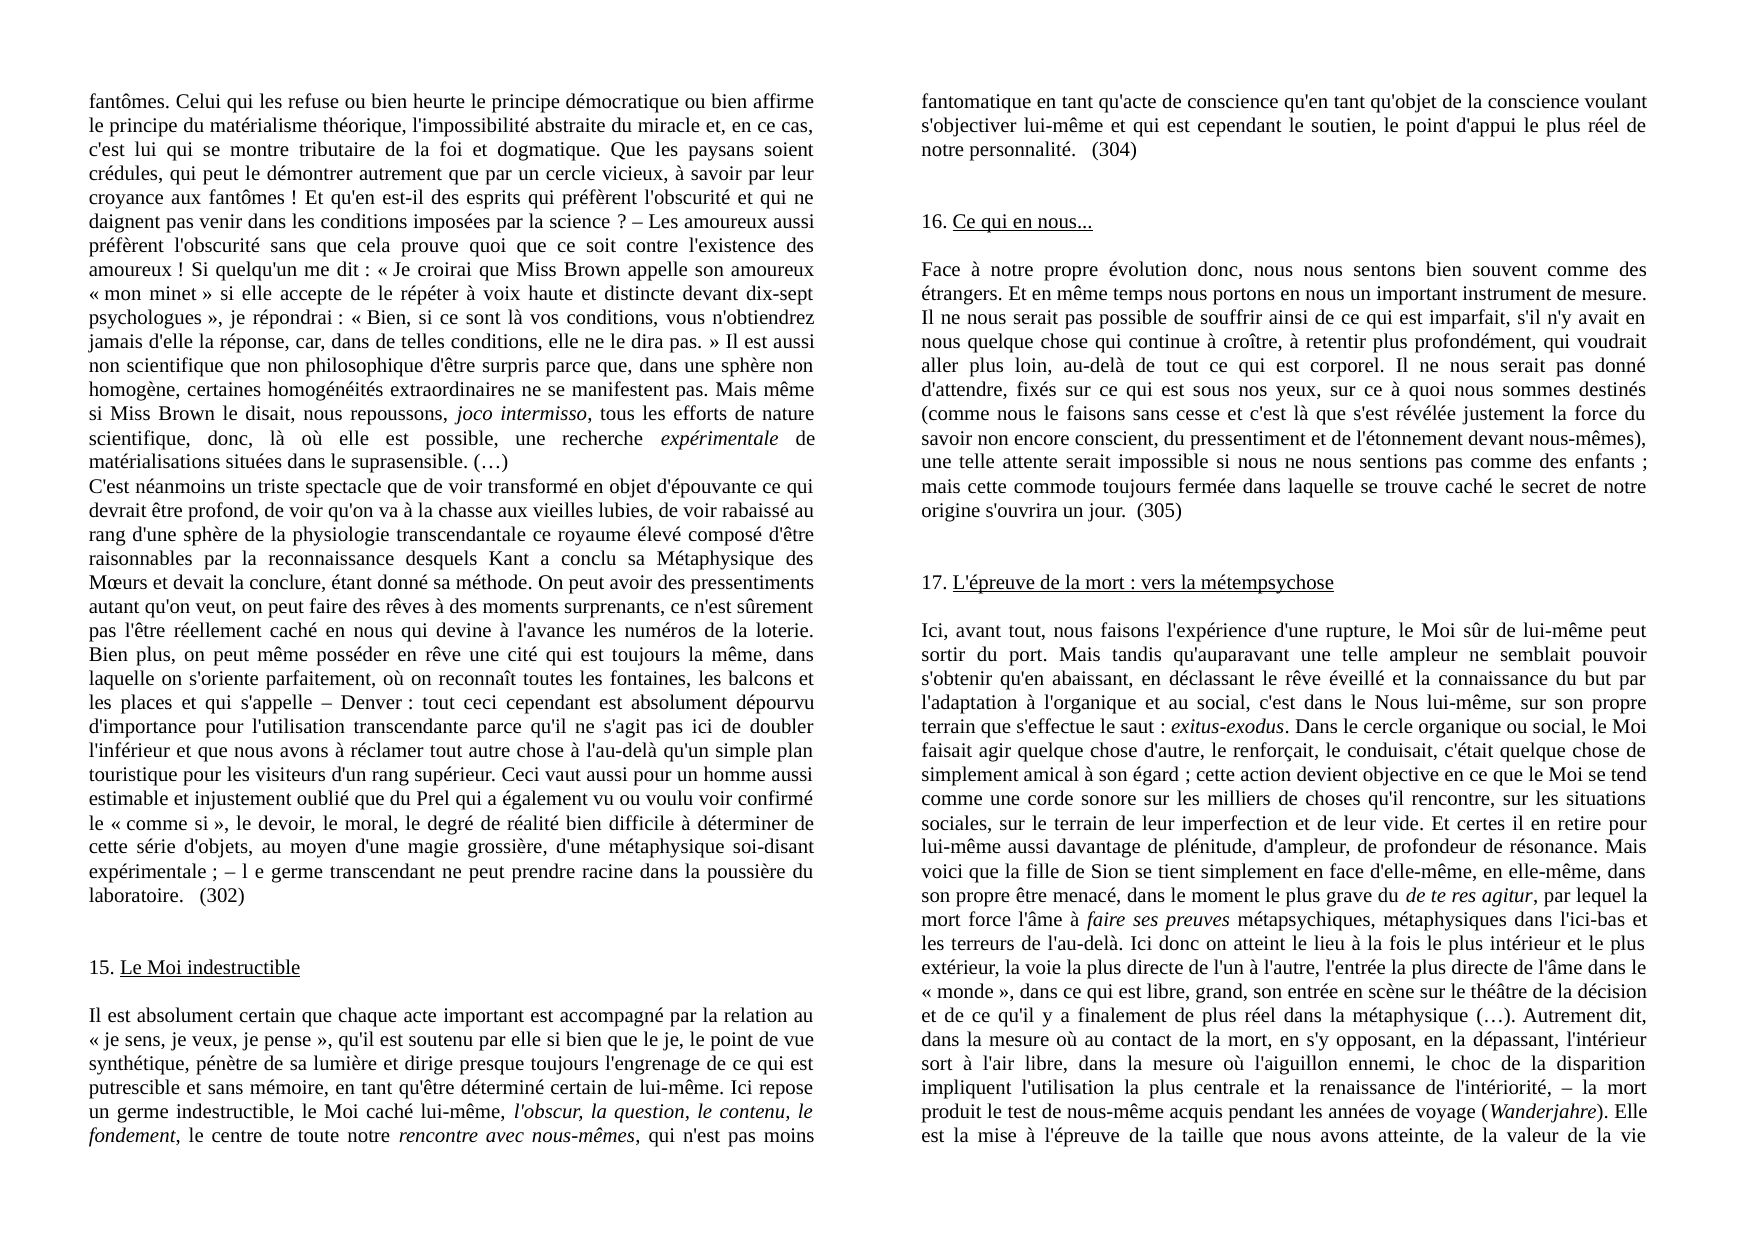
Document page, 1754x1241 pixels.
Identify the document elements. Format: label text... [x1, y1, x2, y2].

text 16. Ce qui en nous... [921, 209, 1648, 233]
text Face à notre propre évolution donc, nous nous sentons bien souvent comme des étrangers. Et en même temps nous portons en nous un important instrument de mesure. Il ne nous serait pas possible de souffrir ainsi de ce qui est imparfait, s'il n'y avait en nous quelque chose qui continue à croître, à retentir plus profondément, qui voudrait aller plus loin, au-delà de tout ce qui est corporel. Il ne nous serait pas donné d'attendre, fixés sur ce qui est sous nos yeux, sur ce à quoi nous sommes destinés (comme nous le faisons sans cesse et c'est là que s'est révélée justement la force du savoir non encore conscient, du pressentiment et de l'étonnement devant nous-mêmes), une telle attente serait impossible si nous ne nous sentions pas comme des enfants ; mais cette commode toujours fermée dans laquelle se trouve caché le secret de notre origine s'ouvrira un jour. (305) [921, 257, 1648, 522]
text Ici, avant tout, nous faisons l'expérience d'une rupture, le Moi sûr de lui-même peut sortir du port. Mais tandis qu'auparavant une telle ampleur ne semblait pouvoir s'obtenir qu'en abaissant, en déclassant le rêve éveillé et la connaissance du but par l'adaptation à l'organique et au social, c'est dans le Nous lui-même, sur son propre terrain que s'effectue le saut : exitus-exodus. Dans le cercle organique ou social, le Moi faisait agir quelque chose d'autre, le renforçait, le conduisait, c'était quelque chose de simplement amical à son égard ; cette action devient objective en ce que le Moi se tend comme une corde sonore sur les milliers de choses qu'il rencontre, sur les situations sociales, sur le terrain de leur imperfection et de leur vide. Et certes il en retire pour lui-même aussi davantage de plénitude, d'ampleur, de profondeur de résonance. Mais voici que la fille de Sion se tient simplement en face d'elle-même, en elle-même, dans son propre être menacé, dans le moment le plus grave du de te res agitur, par lequel la mort force l'âme à faire ses preuves métapsychiques, métaphysiques dans l'ici-bas et les terreurs de l'au-delà. Ici donc on atteint le lieu à la fois le plus intérieur et le plus extérieur, la voie la plus directe de l'un à l'autre, l'entrée la plus directe de l'âme dans le « monde », dans ce qui est libre, grand, son entrée en scène sur le théâtre de la décision et de ce qu'il y a finalement de plus réel dans la métaphysique (…). Autrement dit, dans la mesure où au contact de la mort, en s'y opposant, en la dépassant, l'intérieur sort à l'air libre, dans la mesure où l'aiguillon ennemi, le choc de la disparition impliquent l'utilisation la plus centrale et la renaissance de l'intériorité, – la mort produit le test de nous-même acquis pendant les années de voyage (Wanderjahre). Elle est la mise à l'épreuve de la taille que nous avons atteinte, de la valeur de la vie [921, 618, 1648, 1147]
text Il est absolument certain que chaque acte important est accompagné par la relation au « je sens, je veux, je pense », qu'il est soutenu par elle si bien que le je, le point de vue synthétique, pénètre de sa lumière et dirige presque toujours l'engrenage de ce qui est putrescible et sans mémoire, en tant qu'être déterminé certain de lui-même. Ici repose un germe indestructible, le Moi caché lui-même, l'obscur, la question, le contenu, le fondement, le centre de toute notre rencontre avec nous-mêmes, qui n'est pas moins [88, 1003, 815, 1147]
text 15. Le Moi indestructible [88, 955, 815, 979]
text fantômes. Celui qui les refuse ou bien heurte le principe démocratique ou bien affirme le principe du matérialisme théorique, l'impossibilité abstraite du miracle et, en ce cas, c'est lui qui se montre tributaire de la foi et dogmatique. Que les paysans soient crédules, qui peut le démontrer autrement que par un cercle vicieux, à savoir par leur croyance aux fantômes ! Et qu'en est-il des esprits qui préfèrent l'obscurité et qui ne daignent pas venir dans les conditions imposées par la science ? – Les amoureux aussi préfèrent l'obscurité sans que cela prouve quoi que ce soit contre l'existence des amoureux ! Si quelqu'un me dit : « Je croirai que Miss Brown appelle son amoureux « mon minet » si elle accepte de le répéter à voix haute et distincte devant dix-sept psychologues », je répondrai : « Bien, si ce sont là vos conditions, vous n'obtiendrez jamais d'elle la réponse, car, dans de telles conditions, elle ne le dira pas. » Il est aussi non scientifique que non philosophique d'être surpris parce que, dans une sphère non homogène, certaines homogénéités extraordinaires ne se manifestent pas. Mais même si Miss Brown le disait, nous repoussons, joco intermisso, tous les efforts de nature scientifique, donc, là où elle est possible, une recherche expérimentale de matérialisations situées dans le suprasensible. (…) [88, 88, 815, 473]
text fantomatique en tant qu'acte de conscience qu'en tant qu'objet de la conscience voulant s'objectiver lui-même et qui est cependant le soutien, le point d'appui le plus réel de notre personnalité. (304) [921, 88, 1648, 161]
text 17. L'épreuve de la mort : vers la métempsychose [921, 570, 1648, 594]
text C'est néanmoins un triste spectacle que de voir transformé en objet d'épouvante ce qui devrait être profond, de voir qu'on va à la chasse aux vieilles lubies, de voir rabaissé au rang d'une sphère de la physiologie transcendantale ce royaume élevé composé d'être raisonnables par la reconnaissance desquels Kant a conclu sa Métaphysique des Mœurs et devait la conclure, étant donné sa méthode. On peut avoir des pressentiments autant qu'on veut, on peut faire des rêves à des moments surprenants, ce n'est sûrement pas l'être réellement caché en nous qui devine à l'avance les numéros de la loterie. Bien plus, on peut même posséder en rêve une cité qui est toujours la même, dans laquelle on s'oriente parfaitement, où on reconnaît toutes les fontaines, les balcons et les places et qui s'appelle – Denver : tout ceci cependant est absolument dépourvu d'importance pour l'utilisation transcendante parce qu'il ne s'agit pas ici de doubler l'inférieur et que nous avons à réclamer tout autre chose à l'au-delà qu'un simple plan touristique pour les visiteurs d'un rang supérieur. Ceci vaut aussi pour un homme aussi estimable et injustement oublié que du Prel qui a également vu ou voulu voir confirmé le « comme si », le devoir, le moral, le degré de réalité bien difficile à déterminer de cette série d'objets, au moyen d'une magie grossière, d'une métaphysique soi-disant expérimentale ; – l e germe transcendant ne peut prendre racine dans la poussière du laboratoire. (302) [88, 473, 815, 907]
